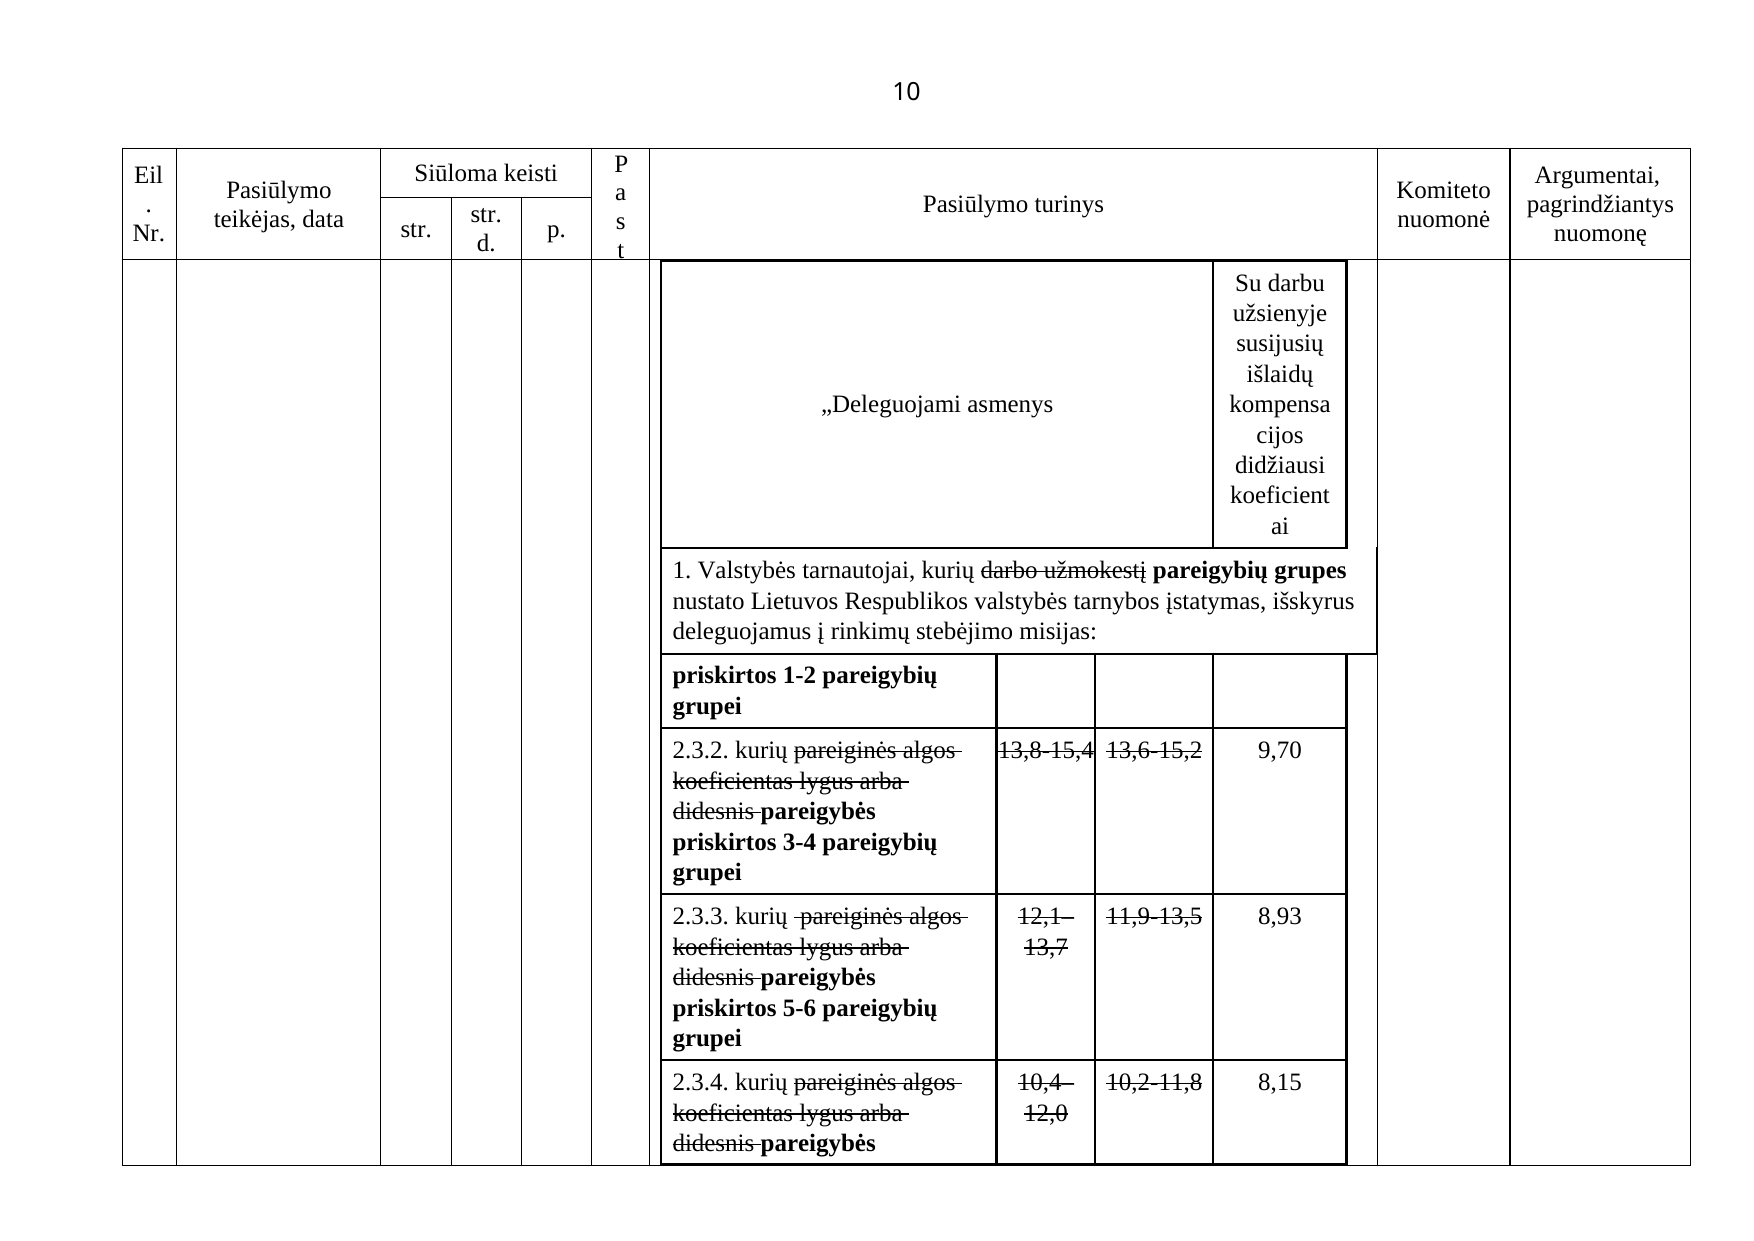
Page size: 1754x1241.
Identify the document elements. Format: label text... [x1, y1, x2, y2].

table_header Pasiūlymo turinys [650, 149, 1377, 258]
table_cell [1096, 655, 1212, 727]
table_header Argumentai, pagrindžiantys nuomonę [1511, 149, 1690, 258]
table_cell 13,8-15,4 [998, 752, 1094, 893]
table_header „Deleguojami asmenys [662, 262, 1212, 547]
table_cell [177, 260, 380, 1165]
table_cell str. d. [452, 198, 521, 258]
table_cell [1348, 655, 1377, 727]
table_cell [1348, 893, 1377, 1059]
table_cell [1511, 260, 1690, 1165]
table_header Pastabos [592, 149, 649, 258]
table_cell 10,4–12,0 [998, 1061, 1094, 1163]
table_cell 13,6-15,2 [1096, 729, 1212, 893]
table_cell [381, 260, 451, 1165]
table_cell [998, 655, 1094, 727]
table_cell [1378, 260, 1509, 1165]
table_cell 2.3.3. kurių pareiginės algos koeficientas lygus arba didesnis pareigybės priskirtos 5-6 pareigybių grupei [662, 895, 995, 1059]
table_cell [1348, 727, 1377, 893]
table_header Eil. Nr. [123, 149, 176, 258]
table_cell [522, 260, 591, 1165]
table_cell 9,70 [1214, 729, 1345, 893]
table_header Komiteto nuomonė [1378, 149, 1509, 258]
table_cell [123, 260, 176, 1165]
table_cell 12,1–13,7 [998, 895, 1094, 1059]
table_cell p. [522, 198, 591, 258]
table_cell [592, 260, 649, 1165]
table_header [1348, 260, 1377, 547]
table_header Siūloma keisti [381, 149, 591, 197]
table_cell [1214, 655, 1345, 727]
table_cell 2.3.4. kurių pareiginės algos koeficientas lygus arba didesnis pareigybės [662, 1061, 995, 1163]
table_cell 11,9-13,5 [1096, 895, 1212, 1059]
table_header Pasiūlymo teikėjas, data [177, 149, 380, 258]
table_cell 8,15 [1214, 1061, 1345, 1163]
table_cell 13,8-15,4 [998, 729, 1094, 751]
table_cell priskirtos 1-2 pareigybių grupei [662, 655, 995, 727]
table_cell [452, 260, 521, 1165]
table_cell 10,2-11,8 [1096, 1061, 1212, 1163]
table_cell 2.3.2. kurių pareiginės algos koeficientas lygus arba didesnis pareigybės priskirtos 3-4 pareigybių grupei [662, 729, 995, 893]
table_cell str. [381, 198, 451, 258]
table_cell 1. Valstybės tarnautojai, kurių darbo užmokestį pareigybių grupes nustato Lietuvos Respublikos valstybės tarnybos įstatymas, išskyrus deleguojamus į rinkimų stebėjimo misijas: [662, 547, 1376, 652]
table_cell 8,93 [1214, 895, 1345, 1059]
table_header Su darbu užsienyje susijusių išlaidų kompensacijos didžiausi koeficientai [1214, 262, 1345, 547]
table_cell [1348, 1059, 1377, 1163]
